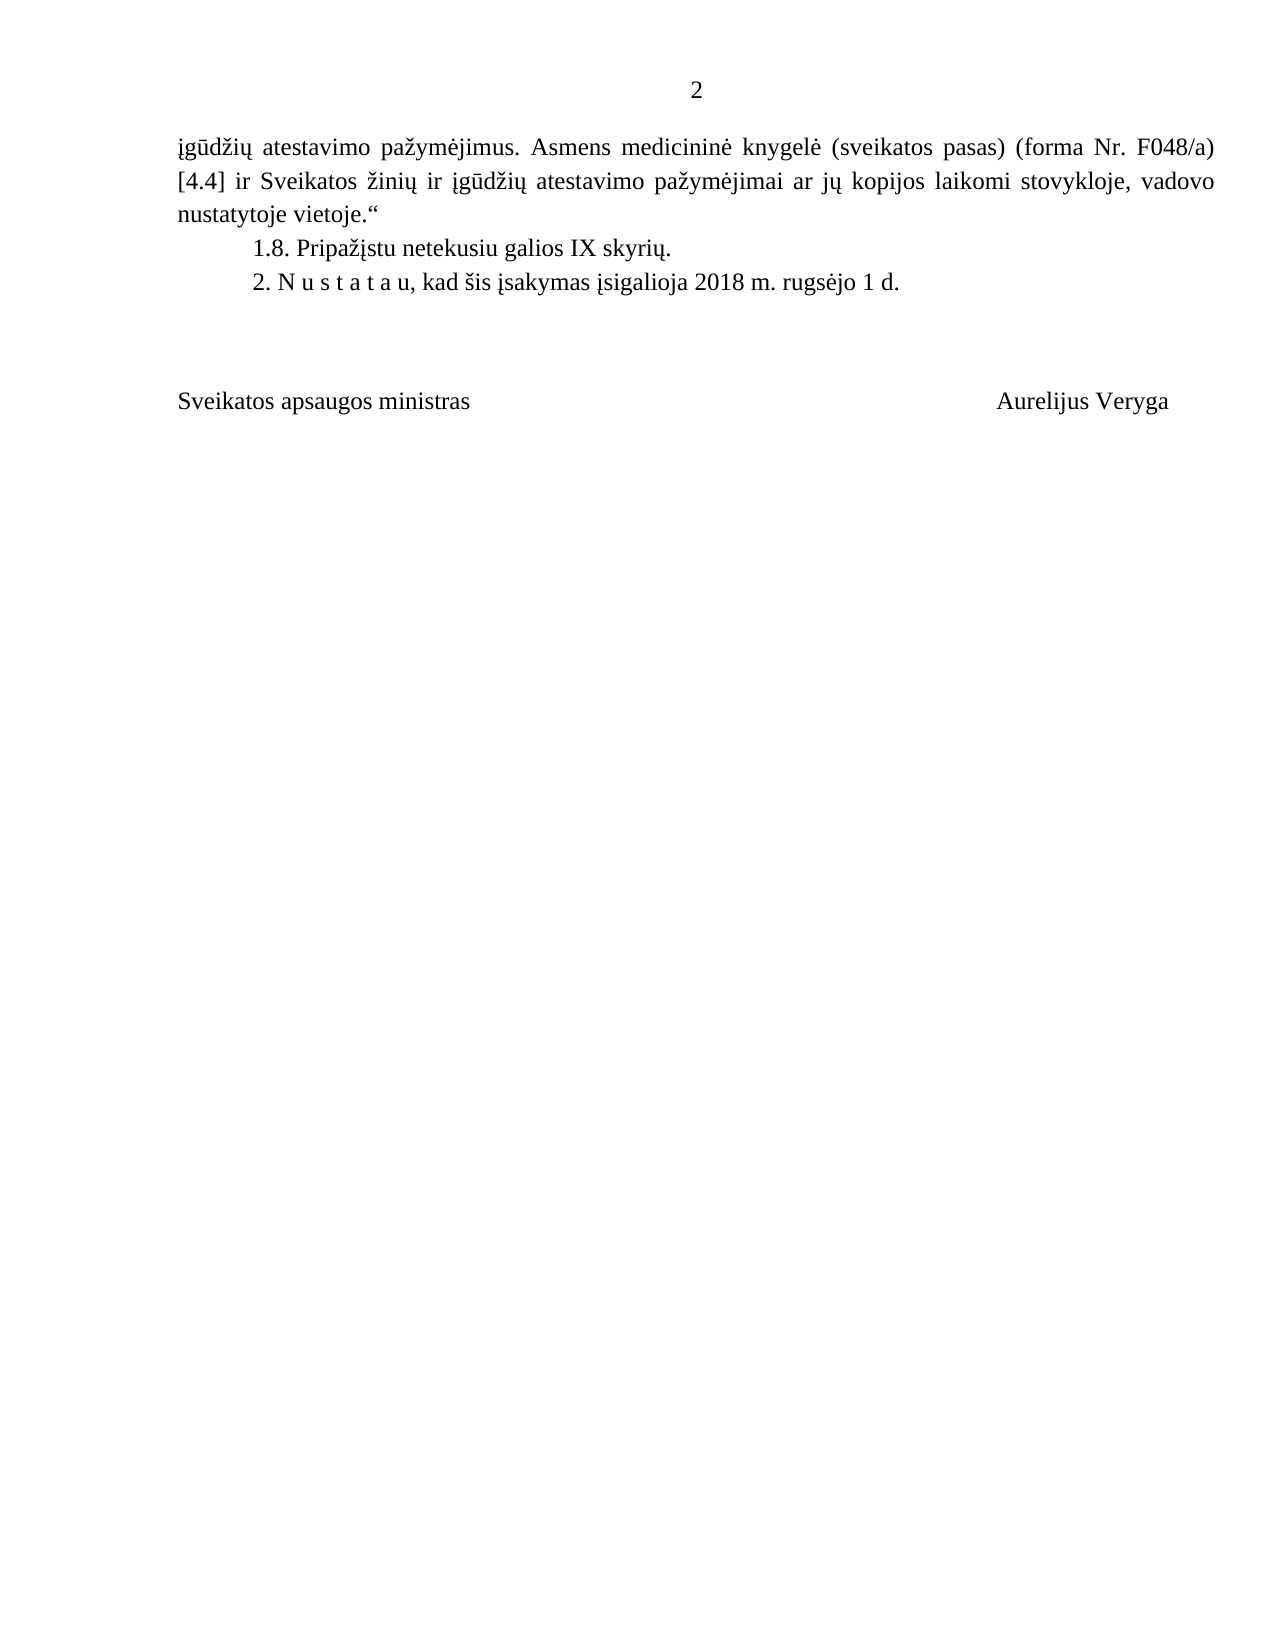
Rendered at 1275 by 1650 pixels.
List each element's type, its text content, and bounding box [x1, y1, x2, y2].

text Sveikatos apsaugos ministras Aurelijus Veryga [177, 386, 1216, 415]
text 1.8. Pripažįstu netekusiu galios IX skyrių. [177, 233, 1216, 262]
text įgūdžių atestavimo pažymėjimus. Asmens medicininė knygelė (sveikatos pasas) (forma Nr. F048/a) [4.4] ir Sveikatos žinių ir įgūdžių atestavimo pažymėjimai ar jų kopijos laikomi stovykloje, vadovo nustatytoje vietoje.“ [177, 132, 1216, 228]
text 2. N u s t a t a u, kad šis įsakymas įsigalioja 2018 m. rugsėjo 1 d. [177, 267, 1216, 295]
